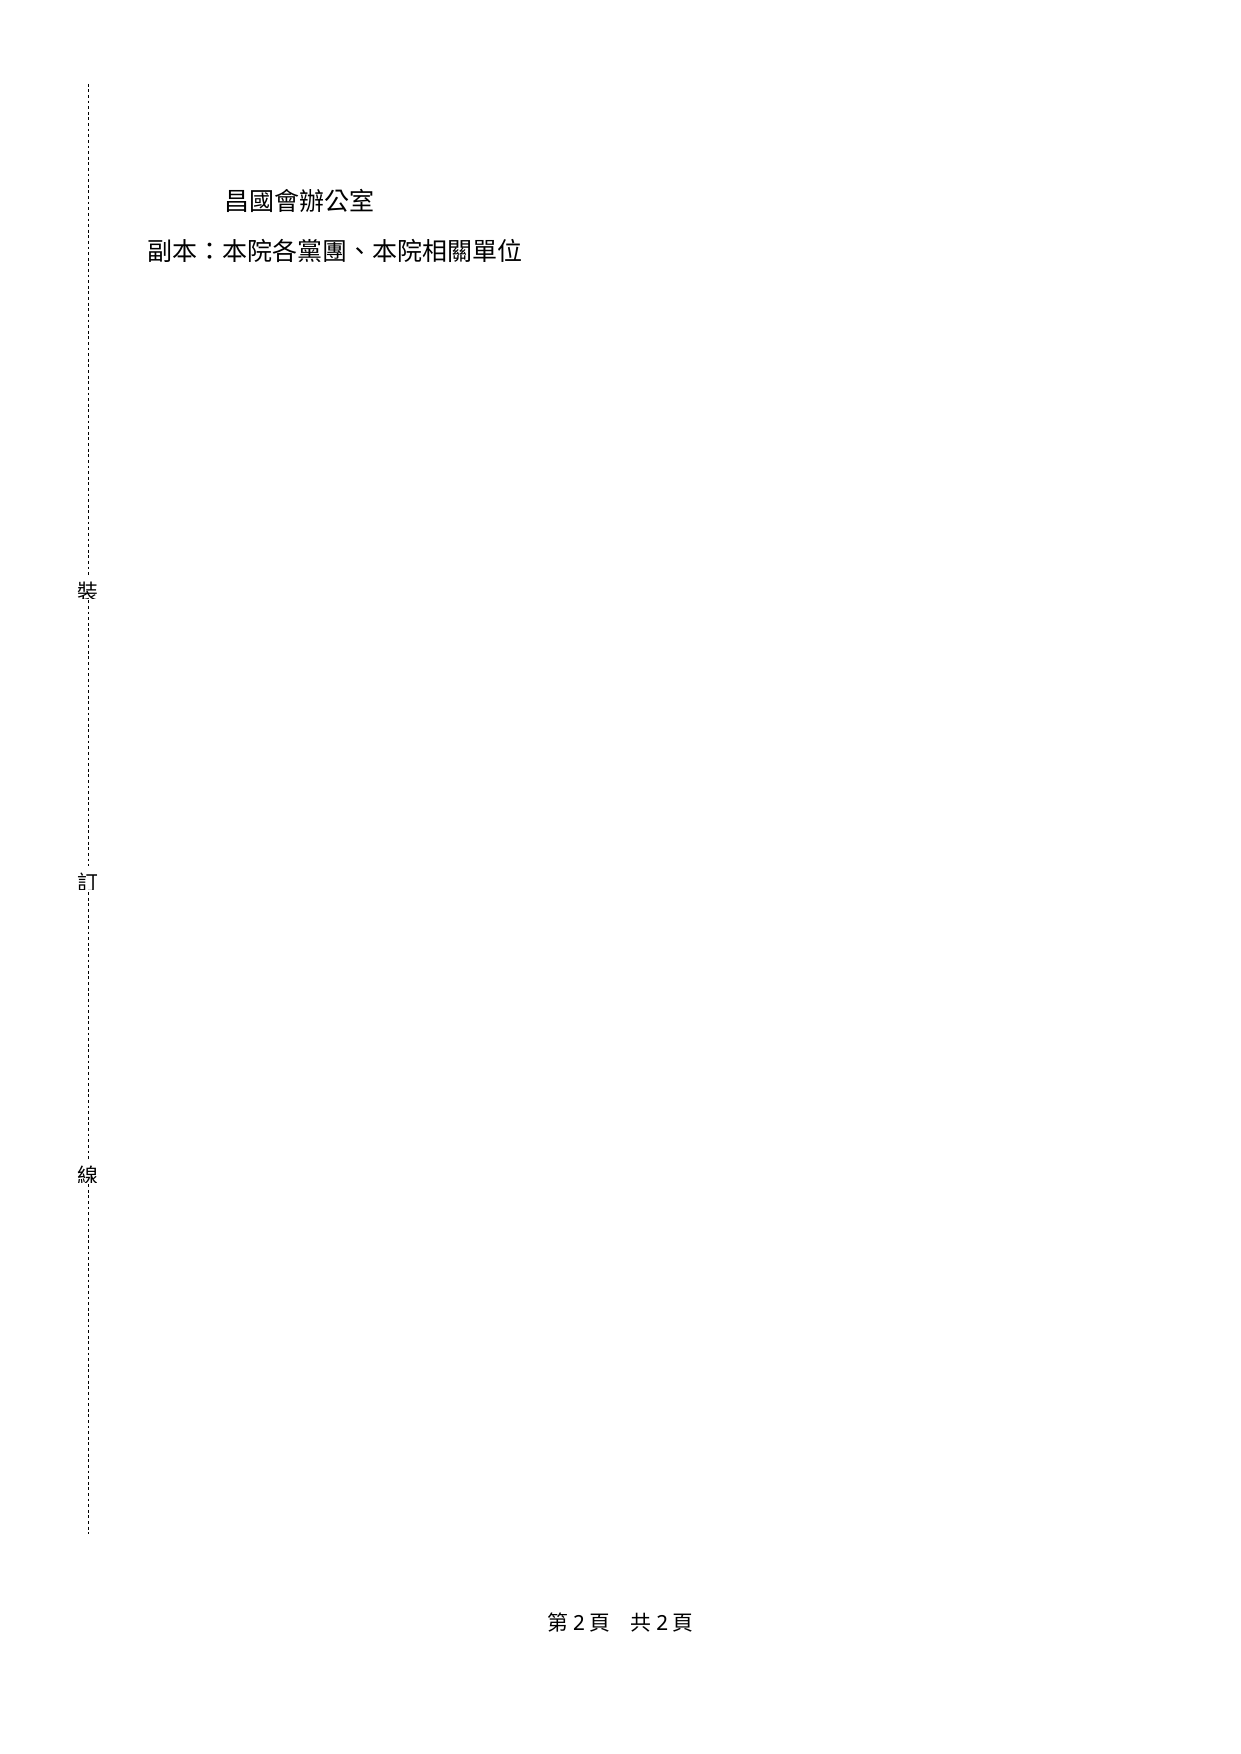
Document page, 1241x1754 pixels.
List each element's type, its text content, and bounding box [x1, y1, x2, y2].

text 副本：本院各黨團、本院相關單位 [148, 221, 1092, 271]
text 昌國會辦公室 [148, 158, 1092, 221]
